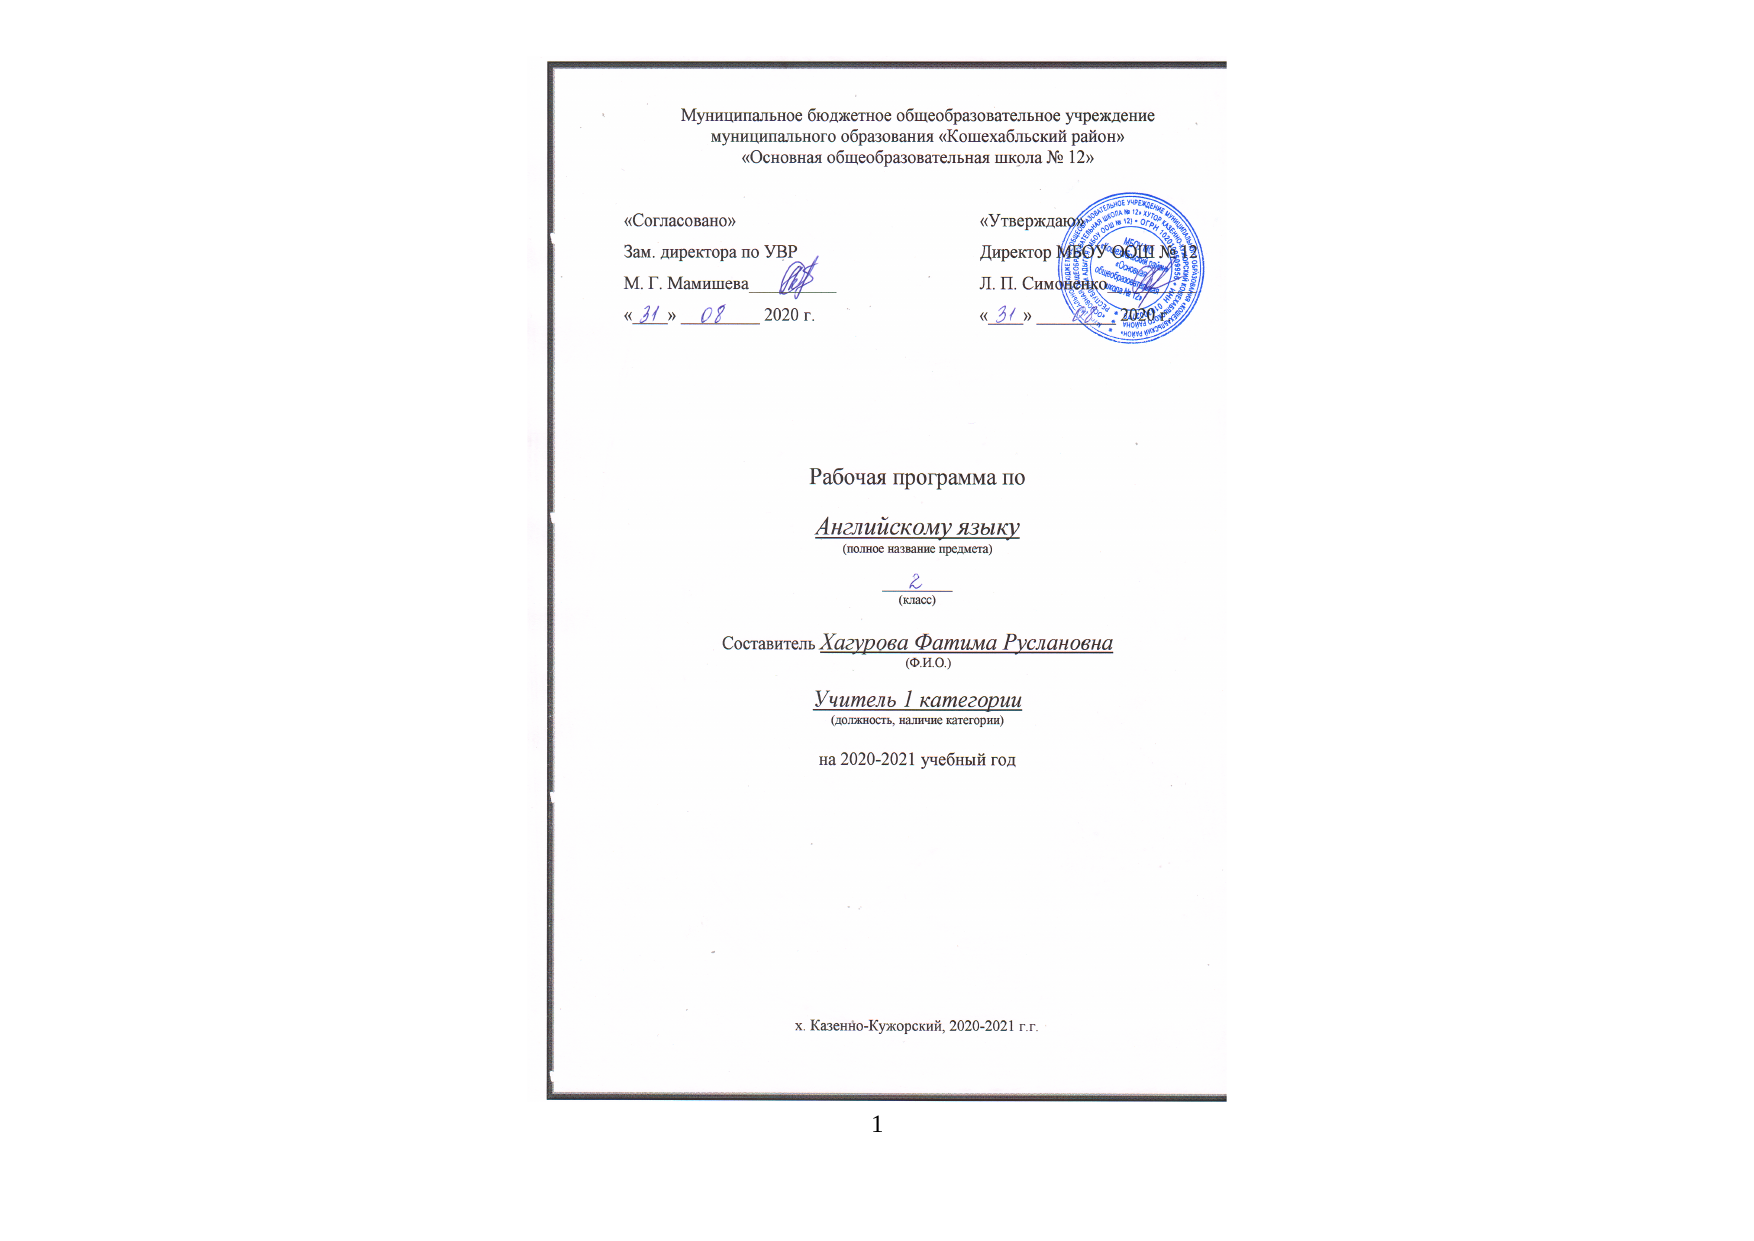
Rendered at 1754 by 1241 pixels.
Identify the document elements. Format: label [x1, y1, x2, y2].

picture [527, 56, 1227, 1102]
